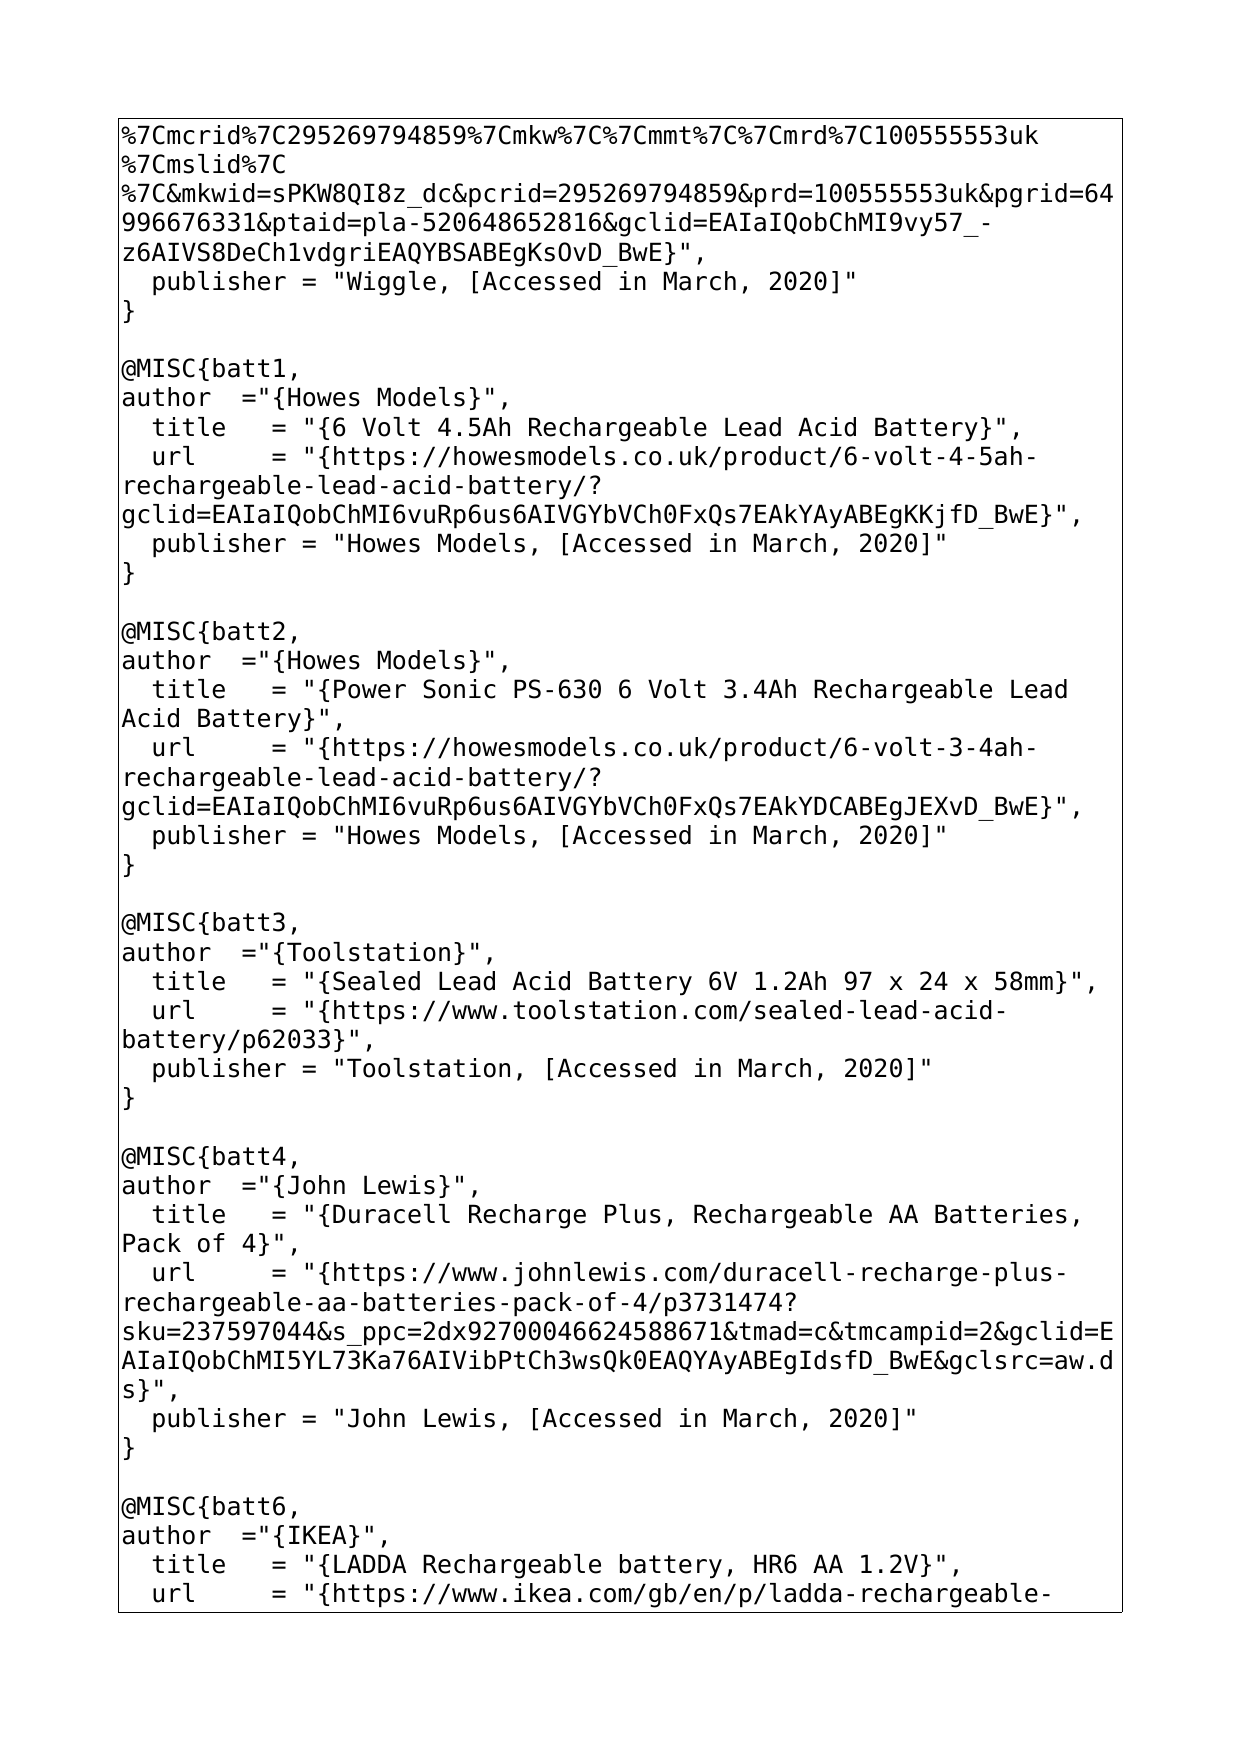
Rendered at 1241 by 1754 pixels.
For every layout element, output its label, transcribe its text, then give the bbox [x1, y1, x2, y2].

table_header %7Cmcrid%7C295269794859%7Cmkw%7C%7Cmmt%7C%7Cmrd%7C100555553uk%7Cmslid%7C%7C&mkwid=sPKW8QI8z_dc&pcrid=295269794859&prd=100555553uk&pgrid=64996676331&ptaid=pla-520648652816&gclid=EAIaIQobChMI9vy57_-z6AIVS8DeCh1vdgriEAQYBSABEgKsOvD_BwE}", publisher = "Wiggle, [Accessed in March, 2020]" } @MISC{batt1, author ="{Howes Models}", title = "{6 Volt 4.5Ah Rechargeable Lead Acid Battery}", url = "{https://howesmodels.co.uk/product/6-volt-4-5ah-rechargeable-lead-acid-battery/?gclid=EAIaIQobChMI6vuRp6us6AIVGYbVCh0FxQs7EAkYAyABEgKKjfD_BwE}", publisher = "Howes Models, [Accessed in March, 2020]" } @MISC{batt2, author ="{Howes Models}", title = "{Power Sonic PS-630 6 Volt 3.4Ah Rechargeable Lead Acid Battery}", url = "{https://howesmodels.co.uk/product/6-volt-3-4ah-rechargeable-lead-acid-battery/?gclid=EAIaIQobChMI6vuRp6us6AIVGYbVCh0FxQs7EAkYDCABEgJEXvD_BwE}", publisher = "Howes Models, [Accessed in March, 2020]" } @MISC{batt3, author ="{Toolstation}", title = "{Sealed Lead Acid Battery 6V 1.2Ah 97 x 24 x 58mm}", url = "{https://www.toolstation.com/sealed-lead-acid-battery/p62033}", publisher = "Toolstation, [Accessed in March, 2020]" } @MISC{batt4, author ="{John Lewis}", title = "{Duracell Recharge Plus, Rechargeable AA Batteries, Pack of 4}", url = "{https://www.johnlewis.com/duracell-recharge-plus-rechargeable-aa-batteries-pack-of-4/p3731474?sku=237597044&s_ppc=2dx92700046624588671&tmad=c&tmcampid=2&gclid=EAIaIQobChMI5YL73Ka76AIVibPtCh3wsQk0EAQYAyABEgIdsfD_BwE&gclsrc=aw.ds}", publisher = "John Lewis, [Accessed in March, 2020]" } @MISC{batt6, author ="{IKEA}", title = "{LADDA Rechargeable battery, HR6 AA 1.2V}", url = "{https://www.ikea.com/gb/en/p/ladda-rechargeable- [119, 119, 1122, 1612]
